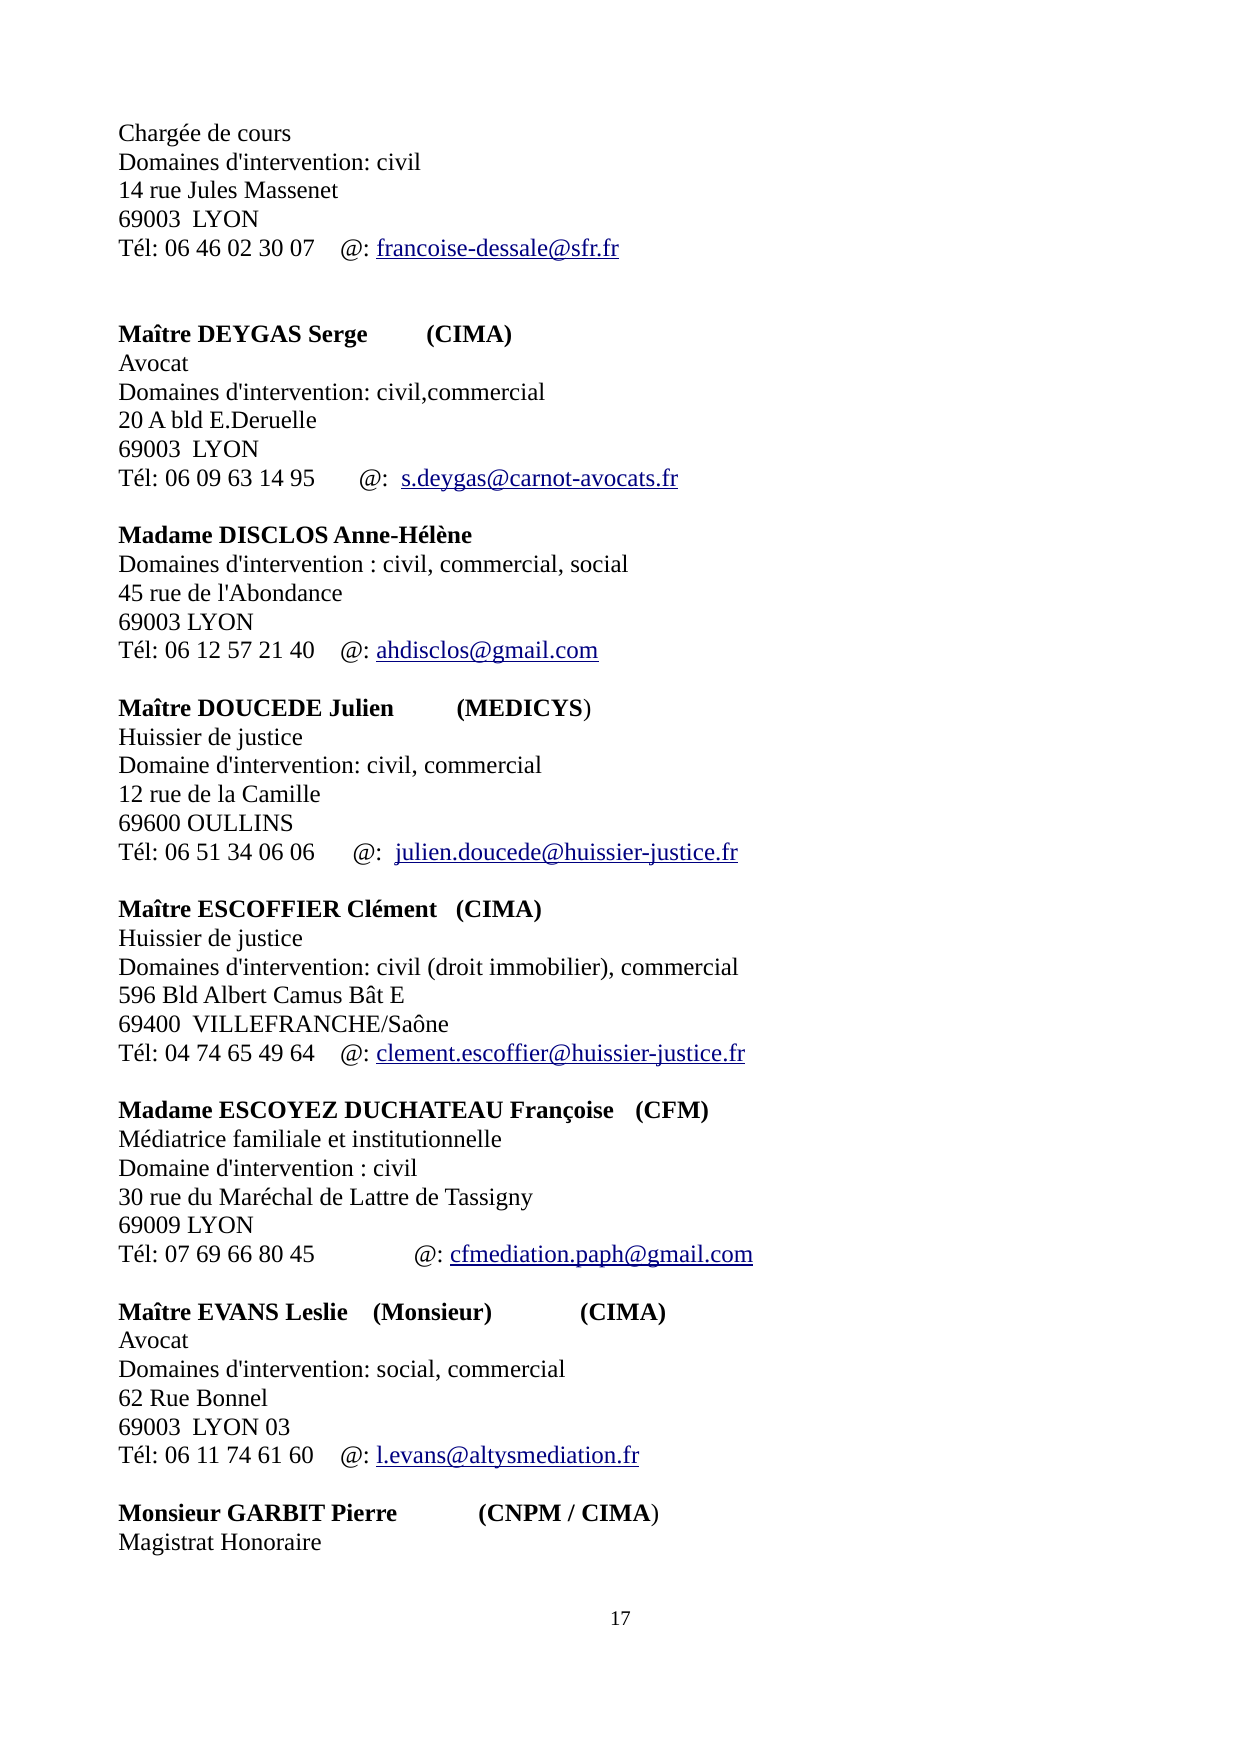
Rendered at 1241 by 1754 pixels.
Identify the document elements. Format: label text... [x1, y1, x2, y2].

text Tél: 06 46 02 30 07 @: francoise-dessale@sfr.fr [118, 233, 1122, 262]
text Chargée de cours [118, 118, 1122, 147]
text Maître DOUCEDE Julien (MEDICYS) [118, 693, 1122, 722]
text 45 rue de l'Abondance [118, 578, 1122, 607]
text Tél: 07 69 66 80 45 @: cfmediation.paph@gmail.com [118, 1239, 1122, 1268]
text 69003 LYON 03 [118, 1412, 1122, 1441]
text 20 A bld E.Deruelle [118, 406, 1122, 434]
text Domaine d'intervention : civil [118, 1153, 1122, 1182]
text Monsieur GARBIT Pierre (CNPM / CIMA) [118, 1498, 1122, 1527]
text Domaines d'intervention: social, commercial [118, 1354, 1122, 1383]
text Tél: 06 11 74 61 60 @: l.evans@altysmediation.fr [118, 1441, 1122, 1469]
text 69009 LYON [118, 1211, 1122, 1239]
text 62 Rue Bonnel [118, 1383, 1122, 1412]
text 30 rue du Maréchal de Lattre de Tassigny [118, 1182, 1122, 1211]
text Tél: 06 09 63 14 95 @: s.deygas@carnot-avocats.fr [118, 463, 1122, 492]
text Tél: 06 12 57 21 40 @: ahdisclos@gmail.com [118, 636, 1122, 664]
text Magistrat Honoraire [118, 1527, 1122, 1556]
text Maître EVANS Leslie (Monsieur) (CIMA) [118, 1297, 1122, 1326]
text 596 Bld Albert Camus Bât E [118, 981, 1122, 1009]
text Domaines d'intervention: civil (droit immobilier), commercial [118, 952, 1122, 981]
text Domaines d'intervention : civil, commercial, social [118, 549, 1122, 578]
text 14 rue Jules Massenet [118, 176, 1122, 204]
text Tél: 04 74 65 49 64 @: clement.escoffier@huissier-justice.fr [118, 1038, 1122, 1067]
text Avocat [118, 348, 1122, 377]
text Huissier de justice [118, 923, 1122, 952]
text Avocat [118, 1326, 1122, 1354]
text Maître ESCOFFIER Clément (CIMA) [118, 894, 1122, 923]
text 69600 OULLINS [118, 808, 1122, 837]
text 69003 LYON [118, 607, 1122, 636]
text 69003 LYON [118, 434, 1122, 463]
text Domaines d'intervention: civil [118, 147, 1122, 176]
text Maître DEYGAS Serge (CIMA) [118, 319, 1122, 348]
text Huissier de justice [118, 722, 1122, 751]
text 69400 VILLEFRANCHE/Saône [118, 1009, 1122, 1038]
text Tél: 06 51 34 06 06 @: julien.doucede@huissier-justice.fr [118, 837, 1122, 866]
text Madame ESCOYEZ DUCHATEAU Françoise (CFM) [118, 1096, 1122, 1124]
text Madame DISCLOS Anne-Hélène [118, 521, 1122, 549]
text 12 rue de la Camille [118, 779, 1122, 808]
text Médiatrice familiale et institutionnelle [118, 1124, 1122, 1153]
text Domaine d'intervention: civil, commercial [118, 751, 1122, 779]
text 69003 LYON [118, 204, 1122, 233]
text Domaines d'intervention: civil,commercial [118, 377, 1122, 406]
